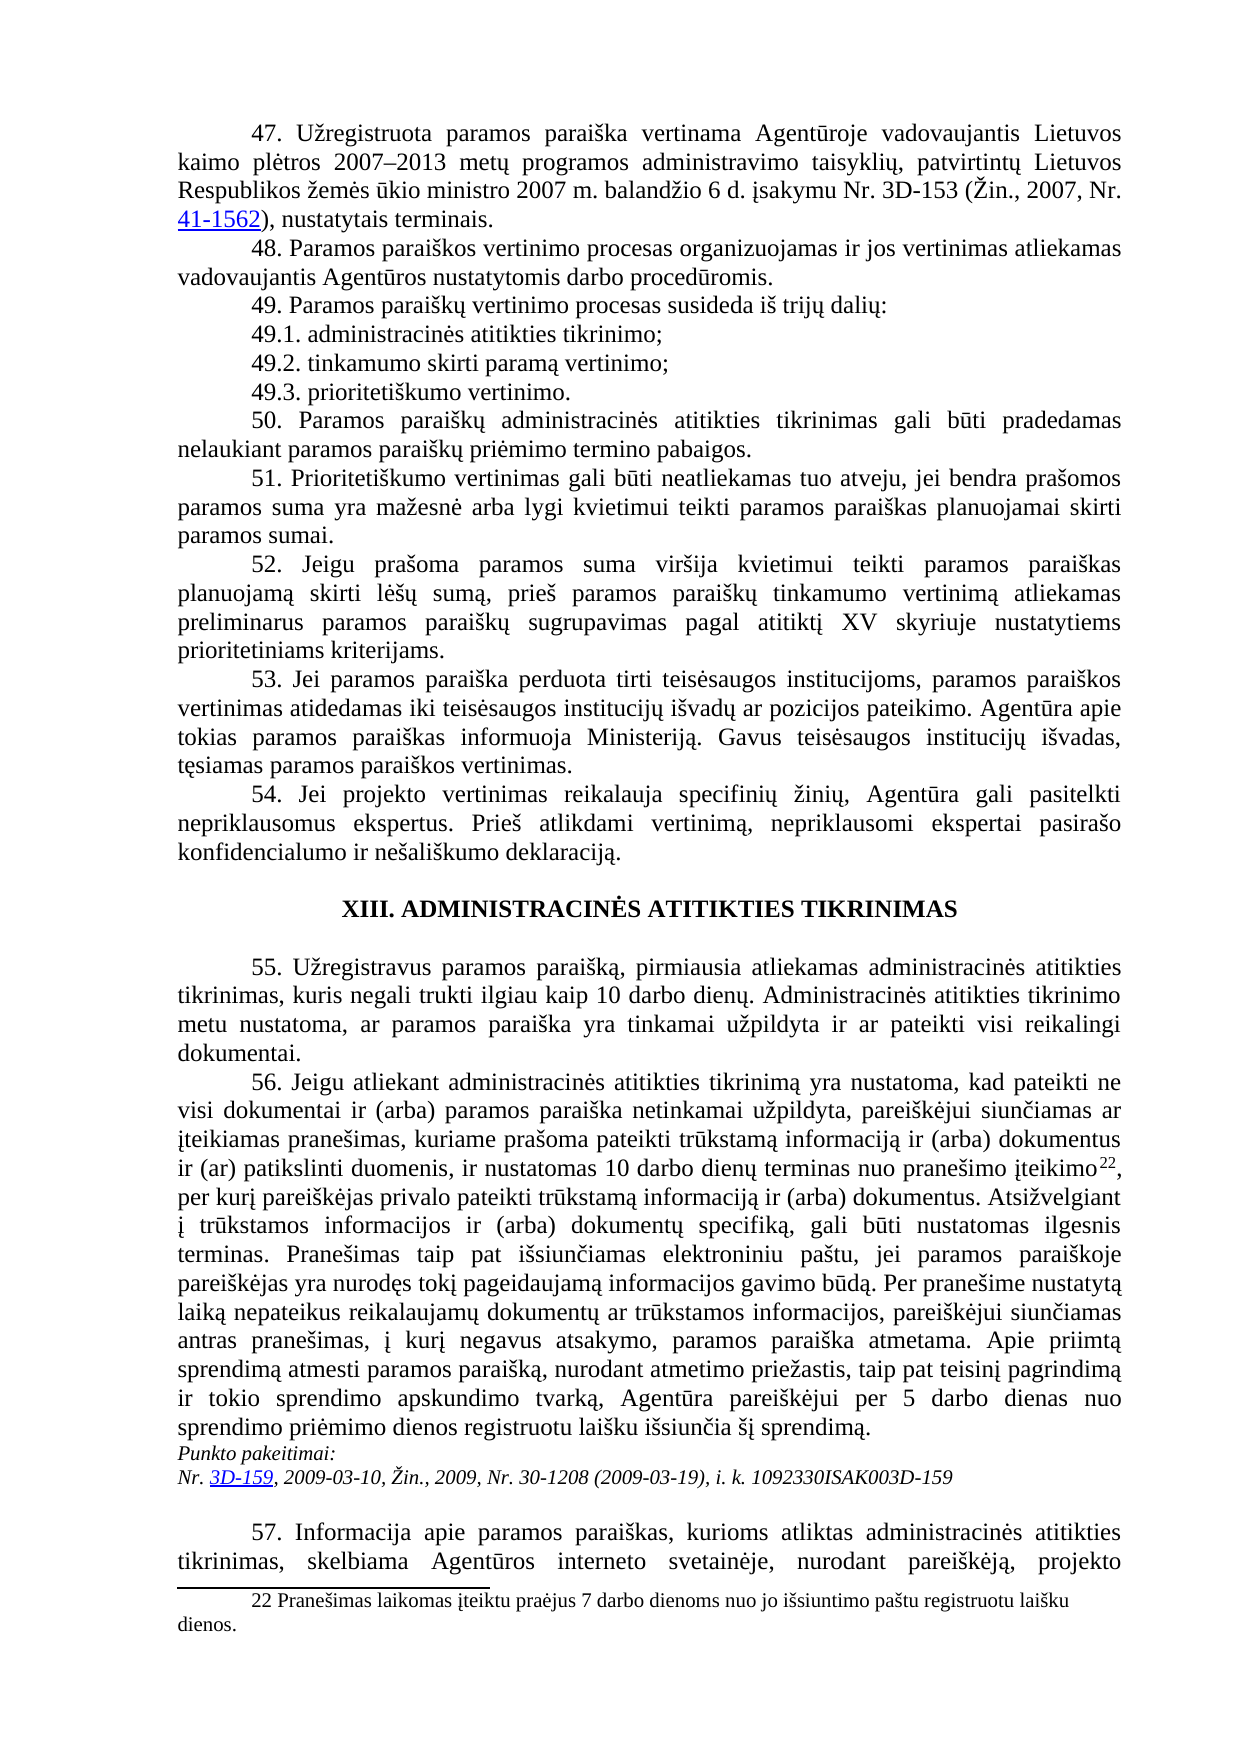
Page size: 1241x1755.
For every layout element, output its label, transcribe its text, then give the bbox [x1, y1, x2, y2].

text 55. Užregistravus paramos paraišką, pirmiausia atliekamas administracinės atitikties tikrinimas, kuris negali trukti ilgiau kaip 10 darbo dienų. Administracinės atitikties tikrinimo metu nustatoma, ar paramos paraiška yra tinkamai užpildyta ir ar pateikti visi reikalingi dokumentai. [177, 952, 1122, 1067]
text 48. Paramos paraiškos vertinimo procesas organizuojamas ir jos vertinimas atliekamas vadovaujantis Agentūros nustatytomis darbo procedūromis. [177, 233, 1122, 291]
text 49.1. administracinės atitikties tikrinimo; [177, 319, 1122, 348]
text 49.2. tinkamumo skirti paramą vertinimo; [177, 348, 1122, 377]
text 53. Jei paramos paraiška perduota tirti teisėsaugos institucijoms, paramos paraiškos vertinimas atidedamas iki teisėsaugos institucijų išvadų ar pozicijos pateikimo. Agentūra apie tokias paramos paraiškas informuoja Ministeriją. Gavus teisėsaugos institucijų išvadas, tęsiamas paramos paraiškos vertinimas. [177, 664, 1122, 779]
text 49. Paramos paraiškų vertinimo procesas susideda iš trijų dalių: [177, 291, 1122, 319]
text 49.3. prioritetiškumo vertinimo. [177, 377, 1122, 406]
text 47. Užregistruota paramos paraiška vertinama Agentūroje vadovaujantis Lietuvos kaimo plėtros 2007–2013 metų programos administravimo taisyklių, patvirtintų Lietuvos Respublikos žemės ūkio ministro 2007 m. balandžio 6 d. įsakymu Nr. 3D-153 (Žin., 2007, Nr. 41-1562), nustatytais terminais. [177, 118, 1122, 233]
text 57. Informacija apie paramos paraiškas, kurioms atliktas administracinės atitikties tikrinimas, skelbiama Agentūros interneto svetainėje, nurodant pareiškėją, projekto [177, 1517, 1122, 1575]
text Nr. 3D-159, 2009-03-10, Žin., 2009, Nr. 30-1208 (2009-03-19), i. k. 1092330ISAK003D-159 [177, 1465, 1122, 1489]
text 50. Paramos paraiškų administracinės atitikties tikrinimas gali būti pradedamas nelaukiant paramos paraiškų priėmimo termino pabaigos. [177, 406, 1122, 463]
text 56. Jeigu atliekant administracinės atitikties tikrinimą yra nustatoma, kad pateikti ne visi dokumentai ir (arba) paramos paraiška netinkamai užpildyta, pareiškėjui siunčiamas ar įteikiamas pranešimas, kuriame prašoma pateikti trūkstamą informaciją ir (arba) dokumentus ir (ar) patikslinti duomenis, ir nustatomas 10 darbo dienų terminas nuo pranešimo įteikimo, per kurį pareiškėjas privalo pateikti trūkstamą informaciją ir (arba) dokumentus. Atsižvelgiant į trūkstamos informacijos ir (arba) dokumentų specifiką, gali būti nustatomas ilgesnis terminas. Pranešimas taip pat išsiunčiamas elektroniniu paštu, jei paramos paraiškoje pareiškėjas yra nurodęs tokį pageidaujamą informacijos gavimo būdą. Per pranešime nustatytą laiką nepateikus reikalaujamų dokumentų ar trūkstamos informacijos, pareiškėjui siunčiamas antras pranešimas, į kurį negavus atsakymo, paramos paraiška atmetama. Apie priimtą sprendimą atmesti paramos paraišką, nurodant atmetimo priežastis, taip pat teisinį pagrindimą ir tokio sprendimo apskundimo tvarką, Agentūra pareiškėjui per 5 darbo dienas nuo sprendimo priėmimo dienos registruotu laišku išsiunčia šį sprendimą. [177, 1067, 1122, 1441]
text 51. Prioritetiškumo vertinimas gali būti neatliekamas tuo atveju, jei bendra prašomos paramos suma yra mažesnė arba lygi kvietimui teikti paramos paraiškas planuojamai skirti paramos sumai. [177, 463, 1122, 549]
text 52. Jeigu prašoma paramos suma viršija kvietimui teikti paramos paraiškas planuojamą skirti lėšų sumą, prieš paramos paraiškų tinkamumo vertinimą atliekamas preliminarus paramos paraiškų sugrupavimas pagal atitiktį XV skyriuje nustatytiems prioritetiniams kriterijams. [177, 549, 1122, 664]
text XIII. ADMINISTRACINĖS ATITIKTIES TIKRINIMAS [177, 894, 1122, 923]
text 54. Jei projekto vertinimas reikalauja specifinių žinių, Agentūra gali pasitelkti nepriklausomus ekspertus. Prieš atlikdami vertinimą, nepriklausomi ekspertai pasirašo konfidencialumo ir nešališkumo deklaraciją. [177, 779, 1122, 866]
text Pranešimas laikomas įteiktu praėjus 7 darbo dienoms nuo jo išsiuntimo paštu registruotu laišku dienos. [177, 1588, 1122, 1636]
text Punkto pakeitimai: [177, 1441, 1122, 1465]
